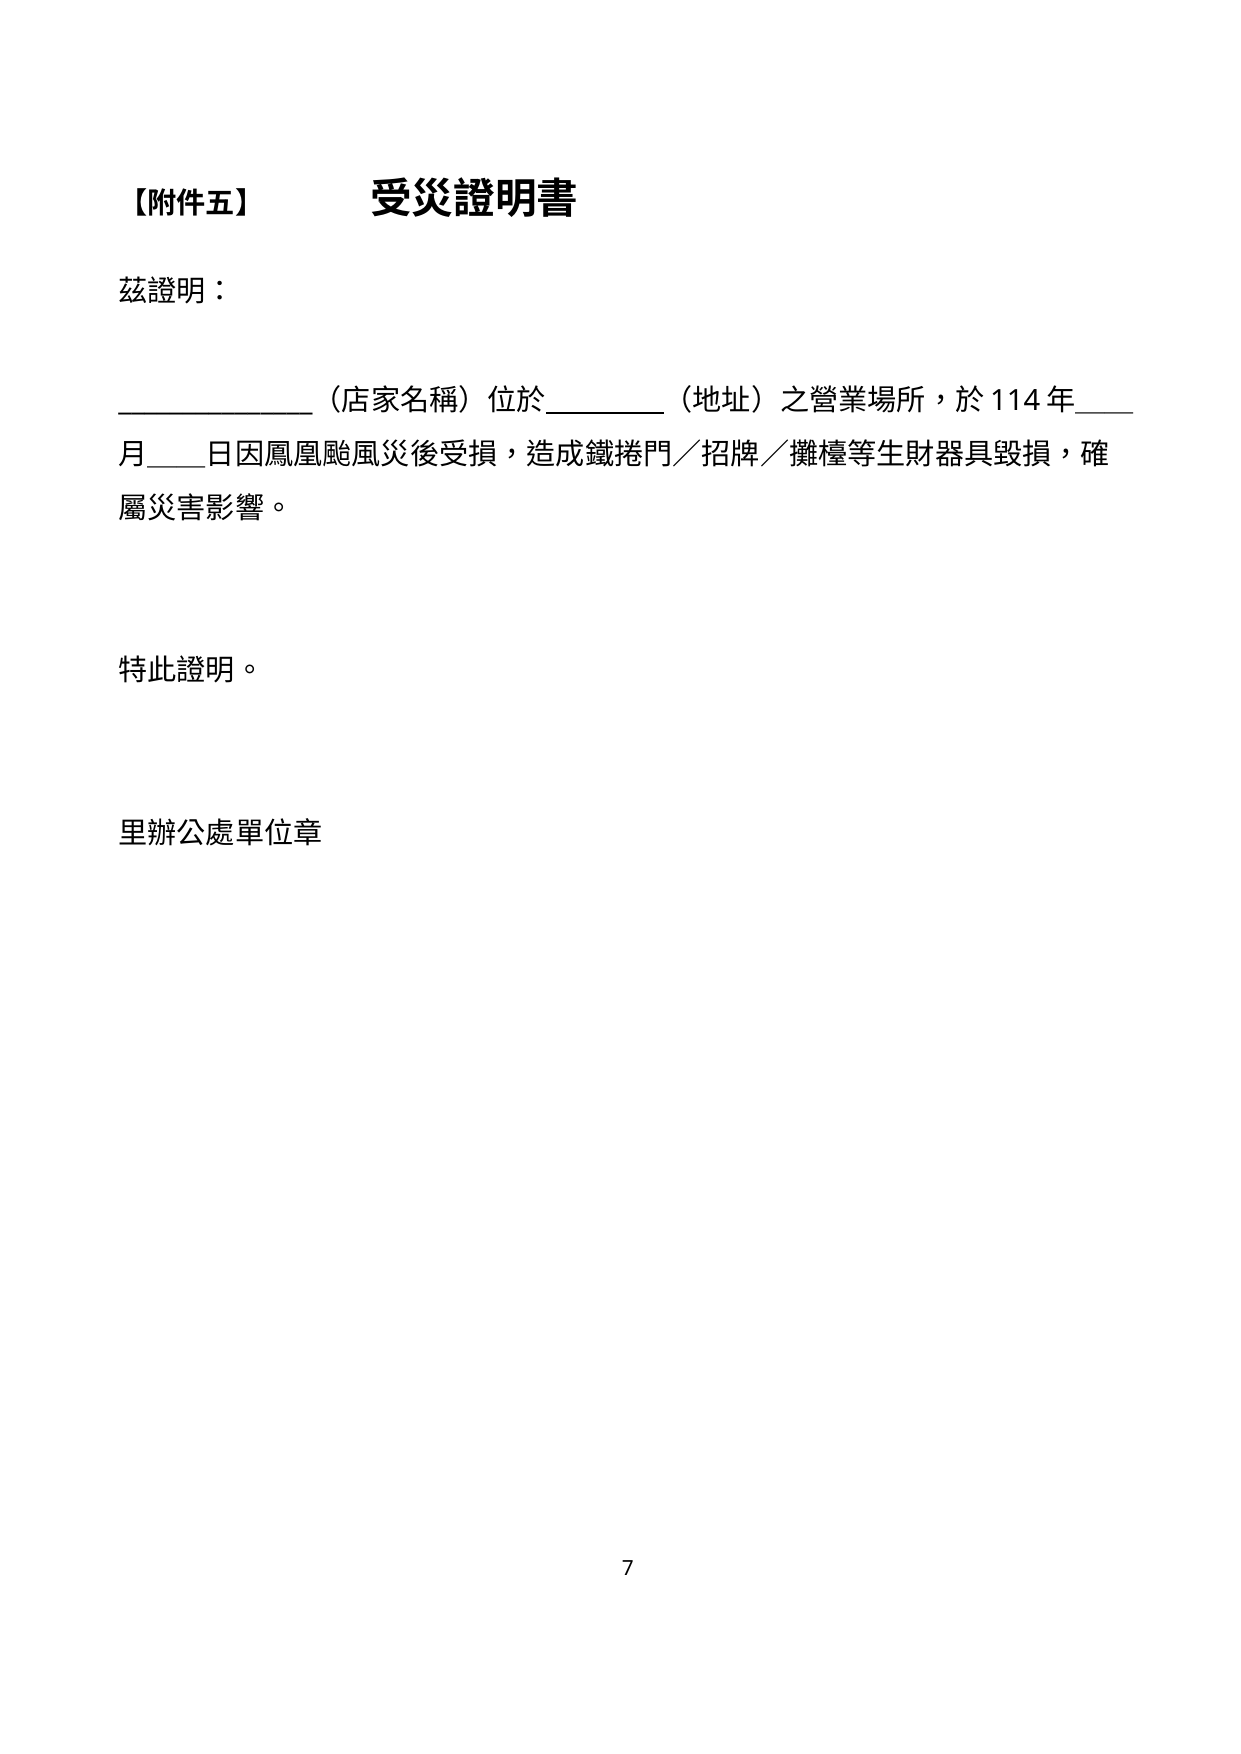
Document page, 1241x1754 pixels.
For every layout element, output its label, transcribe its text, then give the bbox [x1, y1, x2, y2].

text _______________（店家名稱）位於 （地址）之營業場所，於114年＿＿月＿＿日因鳳凰颱風災後受損，造成鐵捲門／招牌／攤檯等生財器具毀損，確屬災害影響。 [118, 367, 1137, 529]
text 特此證明。 [118, 637, 1137, 692]
text 里辦公處單位章 [118, 800, 1137, 908]
text 【附件五】 受災證明書 [118, 158, 1137, 233]
text 茲證明： [118, 258, 1137, 312]
